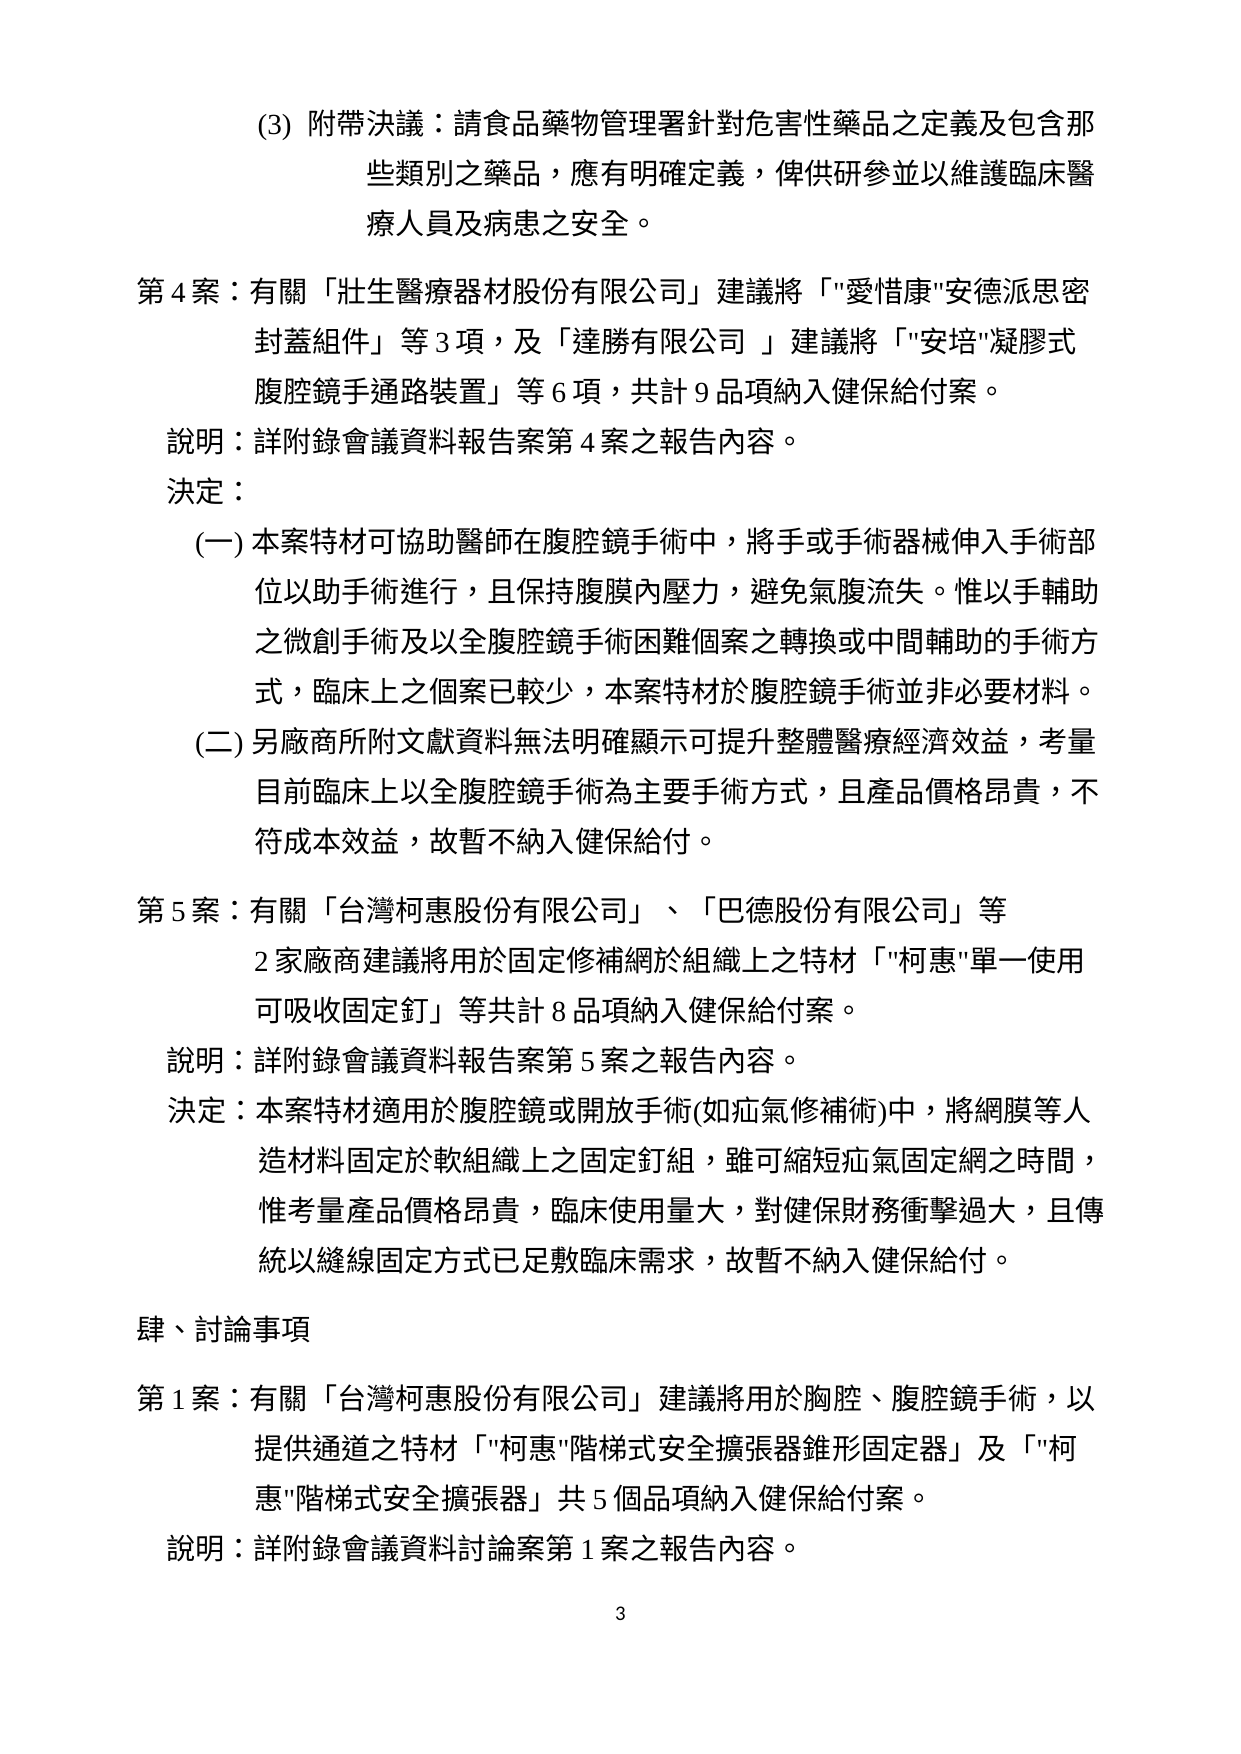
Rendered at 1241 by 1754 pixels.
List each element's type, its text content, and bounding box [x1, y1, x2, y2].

text 決定：本案特材適用於腹腔鏡或開放手術(如疝氣修補術)中，將網膜等人造材料固定於軟組織上之固定釘組，雖可縮短疝氣固定網之時間，惟考量產品價格昂貴，臨床使用量大，對健保財務衝擊過大，且傳統以縫線固定方式已足敷臨床需求，故暫不納入健保給付。 [168, 1082, 1104, 1282]
text 決定： [166, 463, 1104, 513]
text (二) 另廠商所附文獻資料無法明確顯示可提升整體醫療經濟效益，考量目前臨床上以全腹腔鏡手術為主要手術方式，且產品價格昂貴，不符成本效益，故暫不納入健保給付。 [195, 713, 1104, 863]
text (一) 本案特材可協助醫師在腹腔鏡手術中，將手或手術器械伸入手術部位以助手術進行，且保持腹膜內壓力，避免氣腹流失。惟以手輔助之微創手術及以全腹腔鏡手術困難個案之轉換或中間輔助的手術方式，臨床上之個案已較少，本案特材於腹腔鏡手術並非必要材料。 [195, 513, 1104, 713]
text 第5案：有關「台灣柯惠股份有限公司」、「巴德股份有限公司」等 2家廠商建議將用於固定修補網於組織上之特材「"柯惠"單一使用可吸收固定釘」等共計8品項納入健保給付案。 [136, 882, 1104, 1032]
text 說明：詳附錄會議資料討論案第1案之報告內容。 [166, 1519, 1104, 1569]
text 說明：詳附錄會議資料報告案第4案之報告內容。 [166, 413, 1104, 463]
text 肆、討論事項 [136, 1300, 1104, 1350]
text 說明：詳附錄會議資料報告案第5案之報告內容。 [166, 1032, 1104, 1082]
list 附帶決議：請食品藥物管理署針對危害性藥品之定義及包含那些類別之藥品，應有明確定義，俾供研參並以維護臨床醫療人員及病患之安全。 [257, 94, 1104, 244]
text 第4案：有關「壯生醫療器材股份有限公司」建議將「"愛惜康"安德派思密封蓋組件」等3項，及「達勝有限公司 」建議將「"安培"凝膠式腹腔鏡手通路裝置」等6項，共計9品項納入健保給付案。 [136, 263, 1104, 413]
text 第1案：有關「台灣柯惠股份有限公司」建議將用於胸腔、腹腔鏡手術，以提供通道之特材「"柯惠"階梯式安全擴張器錐形固定器」及「"柯惠"階梯式安全擴張器」共5個品項納入健保給付案。 [136, 1369, 1104, 1519]
